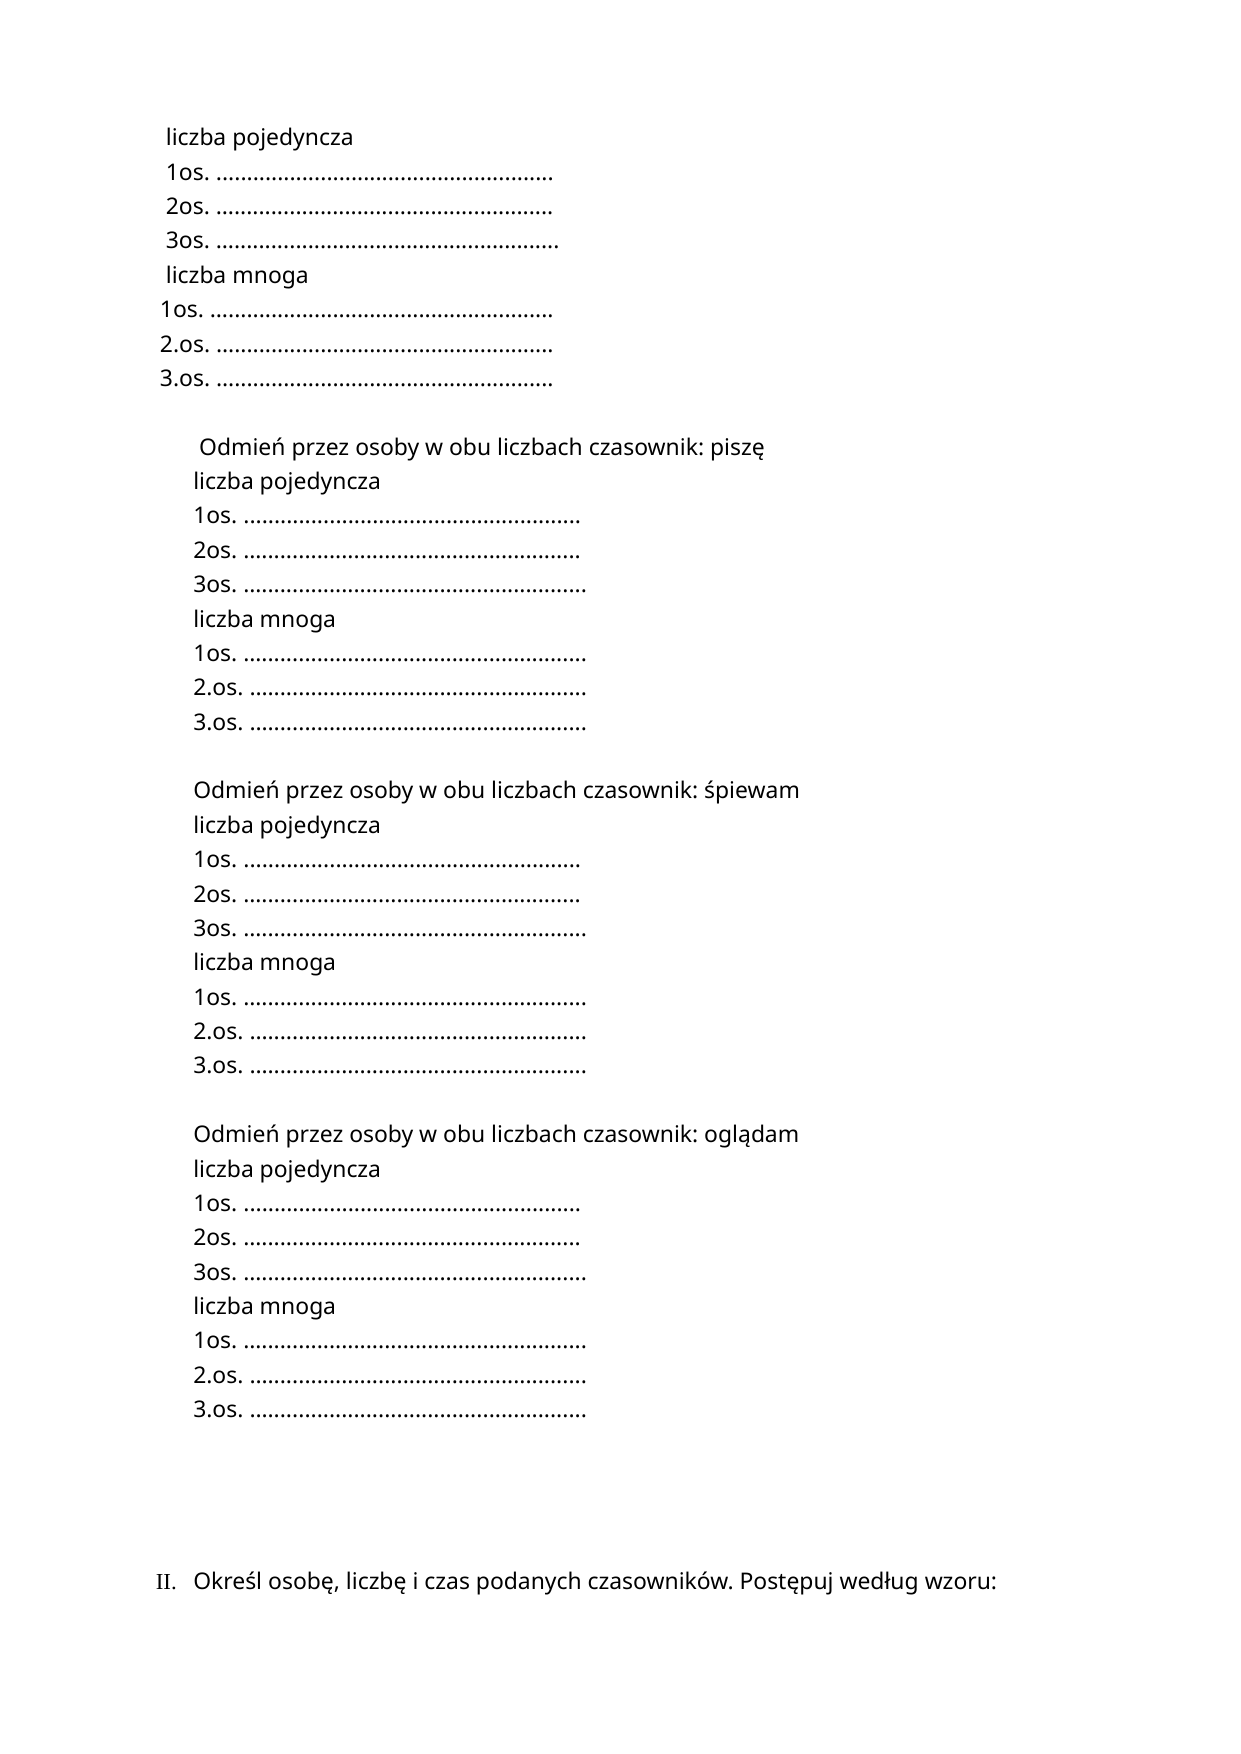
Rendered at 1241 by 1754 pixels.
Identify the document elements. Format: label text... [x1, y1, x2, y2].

list 2.os. ….................................................... [156, 1012, 1122, 1046]
list 1os. ....................................................... [156, 1184, 1122, 1218]
list liczba pojedyncza [156, 806, 1122, 840]
list 2.os. ….................................................... [156, 1356, 1122, 1390]
list Odmień przez osoby w obu liczbach czasownik: oglądam [156, 1115, 1122, 1149]
list 3.os. ….................................................... [156, 1046, 1122, 1081]
list 1os. …..................................................... [118, 290, 1122, 324]
list 3.os. ….................................................... [156, 1390, 1122, 1424]
list 1os. ....................................................... [156, 496, 1122, 531]
list Określ osobę, liczbę i czas podanych czasowników. Postępuj według wzoru: [156, 1562, 1122, 1596]
list 3.os. ….................................................... [156, 702, 1122, 737]
list 1os. …..................................................... [156, 977, 1122, 1012]
list liczba mnoga [156, 1287, 1122, 1321]
list 3os. …..................................................... [156, 909, 1122, 943]
list 3os. …..................................................... [118, 221, 1122, 256]
list 2os. ….................................................... [156, 874, 1122, 909]
list 2os. ….................................................... [156, 531, 1122, 565]
list Odmień przez osoby w obu liczbach czasownik: śpiewam [156, 771, 1122, 806]
list liczba mnoga [118, 256, 1122, 290]
list 3.os. ….................................................... [118, 359, 1122, 393]
list 1os. …..................................................... [156, 634, 1122, 668]
list liczba pojedyncza [156, 1149, 1122, 1184]
list 1os. ....................................................... [156, 840, 1122, 874]
list Odmień przez osoby w obu liczbach czasownik: piszę [156, 427, 1122, 462]
list 3os. …..................................................... [156, 1252, 1122, 1287]
list 2os. ….................................................... [156, 1218, 1122, 1252]
list liczba pojedyncza [118, 118, 1122, 152]
list 2os. ….................................................... [118, 187, 1122, 221]
list liczba mnoga [156, 943, 1122, 977]
list 2.os. ….................................................... [118, 324, 1122, 359]
list 1os. ....................................................... [118, 152, 1122, 187]
list 3os. …..................................................... [156, 565, 1122, 599]
list 1os. …..................................................... [156, 1321, 1122, 1356]
list liczba mnoga [156, 599, 1122, 634]
list 2.os. ….................................................... [156, 668, 1122, 702]
list liczba pojedyncza [156, 462, 1122, 496]
